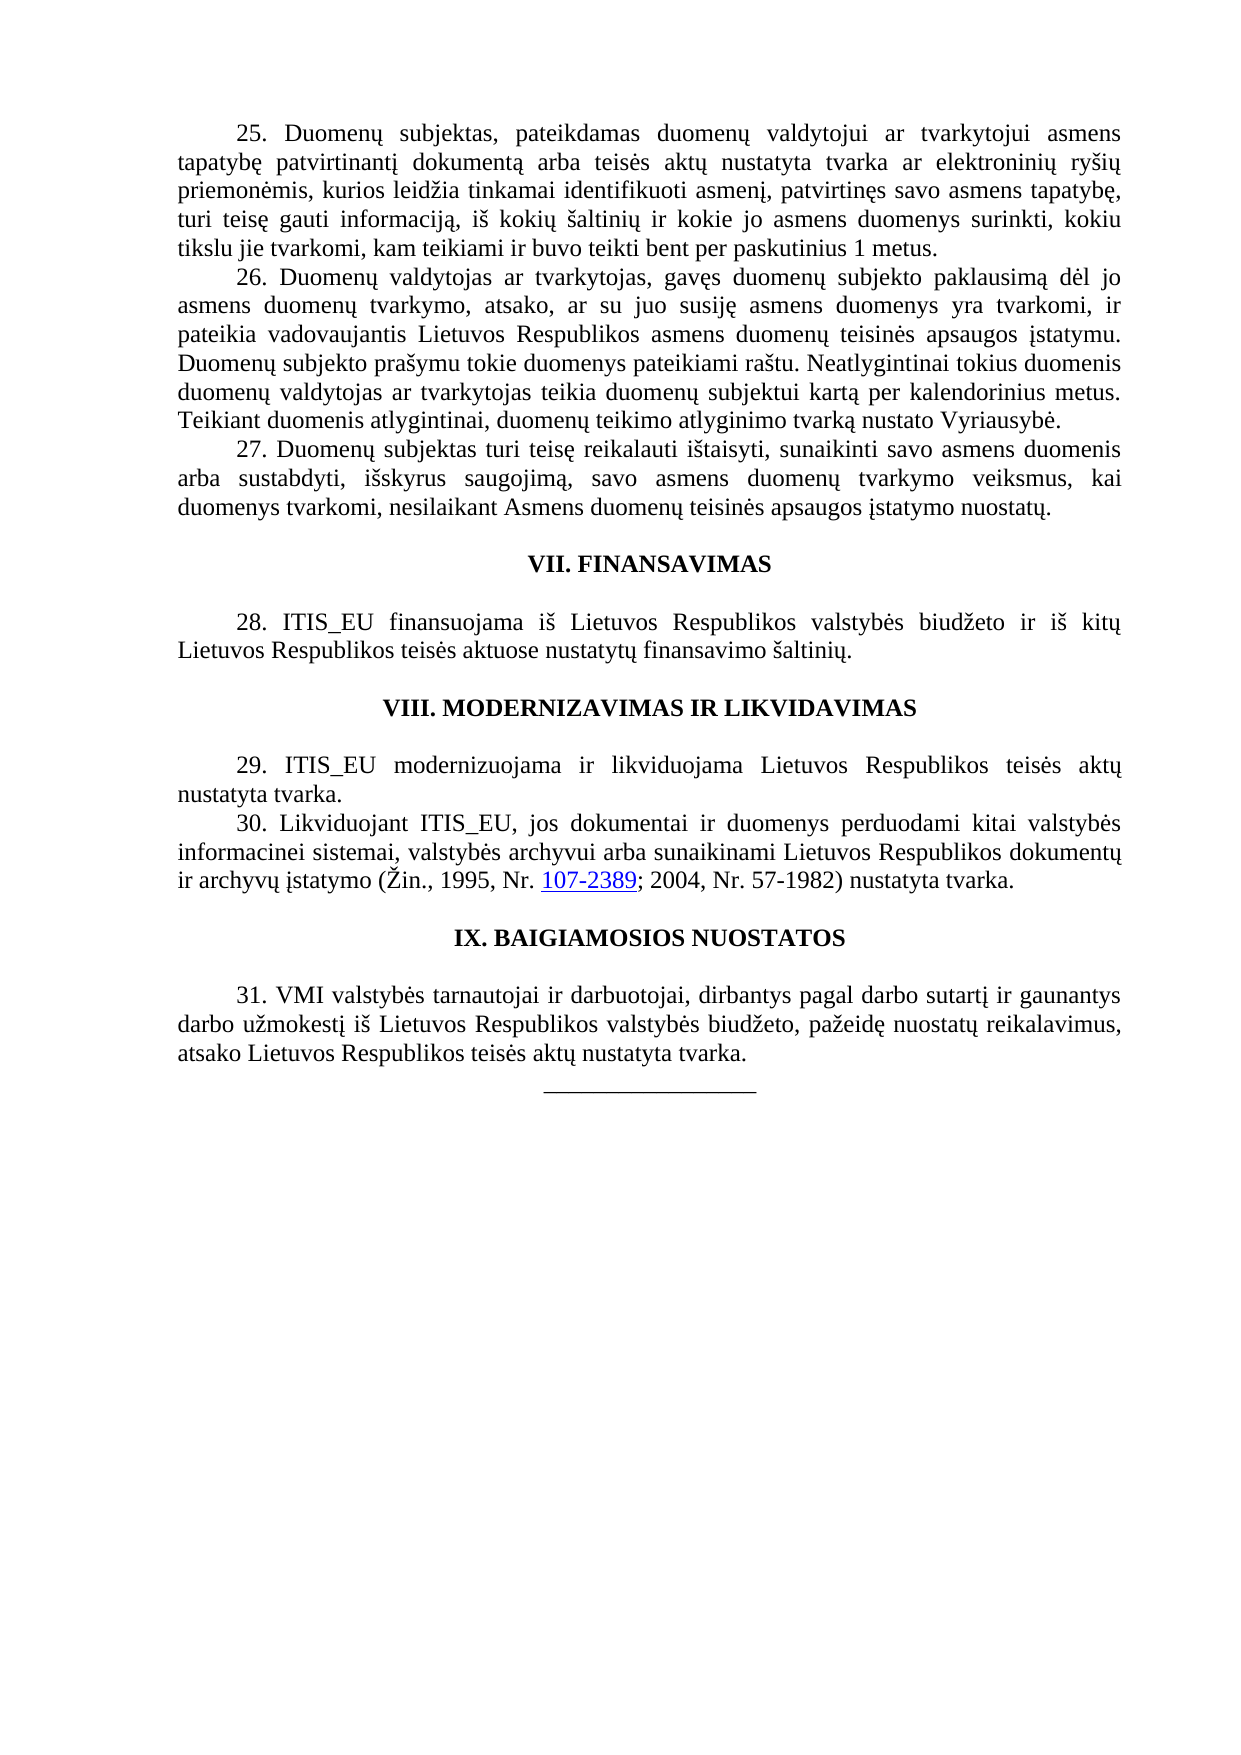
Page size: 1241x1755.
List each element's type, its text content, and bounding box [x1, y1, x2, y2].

text 28. ITIS_EU finansuojama iš Lietuvos Respublikos valstybės biudžeto ir iš kitų Lietuvos Respublikos teisės aktuose nustatytų finansavimo šaltinių. [177, 607, 1122, 664]
text 27. Duomenų subjektas turi teisę reikalauti ištaisyti, sunaikinti savo asmens duomenis arba sustabdyti, išskyrus saugojimą, savo asmens duomenų tvarkymo veiksmus, kai duomenys tvarkomi, nesilaikant Asmens duomenų teisinės apsaugos įstatymo nuostatų. [177, 434, 1122, 521]
text 29. ITIS_EU modernizuojama ir likviduojama Lietuvos Respublikos teisės aktų nustatyta tvarka. [177, 751, 1122, 808]
text 30. Likviduojant ITIS_EU, jos dokumentai ir duomenys perduodami kitai valstybės informacinei sistemai, valstybės archyvui arba sunaikinami Lietuvos Respublikos dokumentų ir archyvų įstatymo (Žin., 1995, Nr. 107-2389; 2004, Nr. 57-1982) nustatyta tvarka. [177, 808, 1122, 894]
text VIII. MODERNIZAVIMAS IR LIKVIDAVIMAS [177, 693, 1122, 722]
text IX. BAIGIAMOSIOS NUOSTATOS [177, 923, 1122, 952]
text VII. FINANSAVIMAS [177, 549, 1122, 578]
text _________________ [177, 1067, 1122, 1096]
text 26. Duomenų valdytojas ar tvarkytojas, gavęs duomenų subjekto paklausimą dėl jo asmens duomenų tvarkymo, atsako, ar su juo susiję asmens duomenys yra tvarkomi, ir pateikia vadovaujantis Lietuvos Respublikos asmens duomenų teisinės apsaugos įstatymu. Duomenų subjekto prašymu tokie duomenys pateikiami raštu. Neatlygintinai tokius duomenis duomenų valdytojas ar tvarkytojas teikia duomenų subjektui kartą per kalendorinius metus. Teikiant duomenis atlygintinai, duomenų teikimo atlyginimo tvarką nustato Vyriausybė. [177, 262, 1122, 434]
text 31. VMI valstybės tarnautojai ir darbuotojai, dirbantys pagal darbo sutartį ir gaunantys darbo užmokestį iš Lietuvos Respublikos valstybės biudžeto, pažeidę nuostatų reikalavimus, atsako Lietuvos Respublikos teisės aktų nustatyta tvarka. [177, 981, 1122, 1067]
text 25. Duomenų subjektas, pateikdamas duomenų valdytojui ar tvarkytojui asmens tapatybę patvirtinantį dokumentą arba teisės aktų nustatyta tvarka ar elektroninių ryšių priemonėmis, kurios leidžia tinkamai identifikuoti asmenį, patvirtinęs savo asmens tapatybę, turi teisę gauti informaciją, iš kokių šaltinių ir kokie jo asmens duomenys surinkti, kokiu tikslu jie tvarkomi, kam teikiami ir buvo teikti bent per paskutinius 1 metus. [177, 118, 1122, 262]
